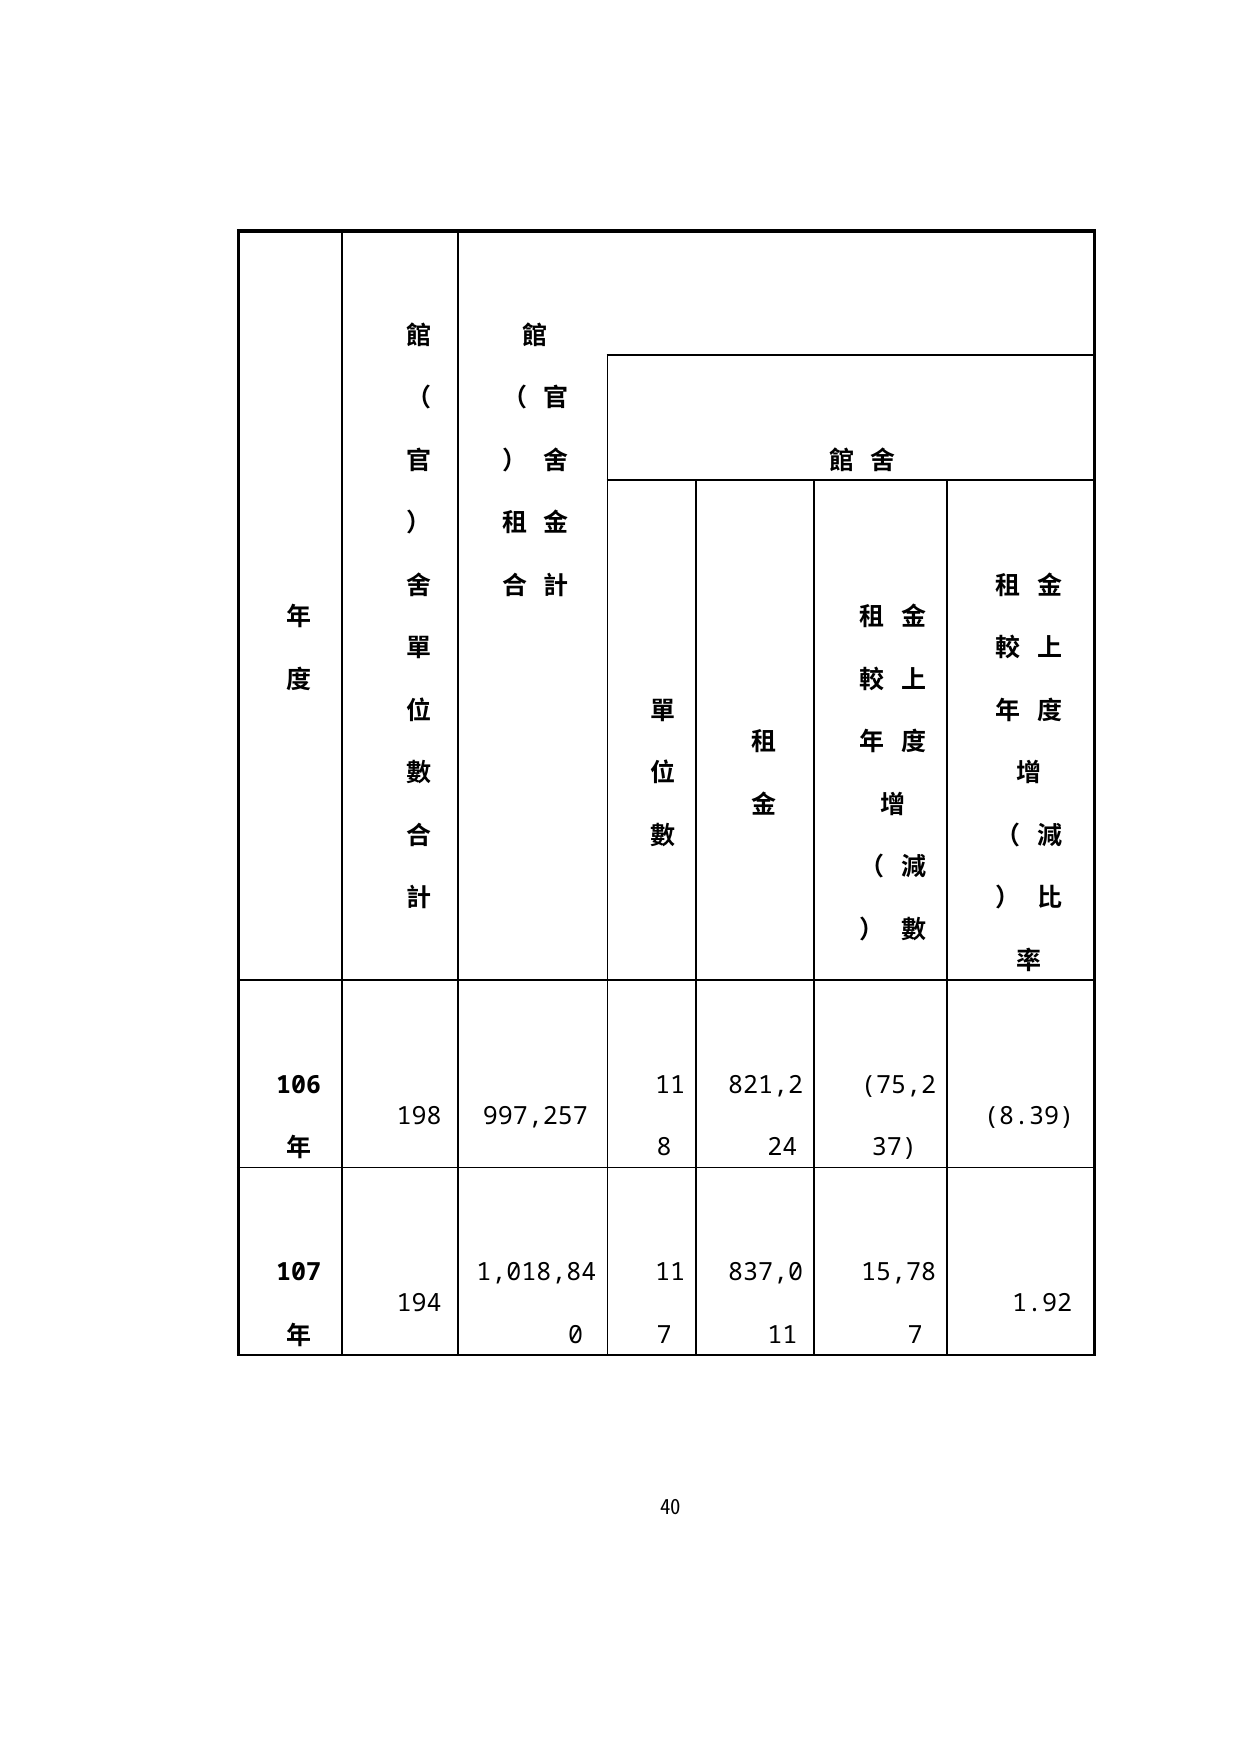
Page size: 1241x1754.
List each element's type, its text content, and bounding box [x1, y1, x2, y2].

table_cell 106年 [240, 981, 341, 1167]
table_cell 1,018,840 [459, 1168, 607, 1354]
table_cell 837,011 [697, 1168, 813, 1354]
table_cell 單位數 [608, 481, 695, 979]
table_cell 821,224 [697, 981, 813, 1167]
table_cell 租金 [697, 481, 813, 979]
table_header [814, 233, 1093, 354]
table_cell (8.39) [948, 981, 1093, 1167]
table_cell (75,237) [815, 981, 946, 1167]
table_cell 租金較上年度增（減）比率 [948, 481, 1093, 979]
table_cell 194 [343, 1168, 457, 1354]
table_header 館（官）舍租金合計 [459, 233, 607, 979]
table_cell 198 [343, 981, 457, 1167]
table_header 館（官）舍單位數合計 [343, 233, 457, 979]
table_cell 107年 [240, 1168, 341, 1354]
table_header [607, 233, 814, 354]
table_cell 租金較上年度增（減）數 [815, 481, 946, 979]
table_cell 997,257 [459, 981, 607, 1167]
table_cell 117 [608, 1168, 695, 1354]
table_cell 15,787 [815, 1168, 946, 1354]
table_cell 118 [608, 981, 695, 1167]
table_cell 館舍 [608, 356, 1093, 479]
table_cell 1.92 [948, 1168, 1093, 1354]
table_header 年度 [240, 233, 341, 979]
